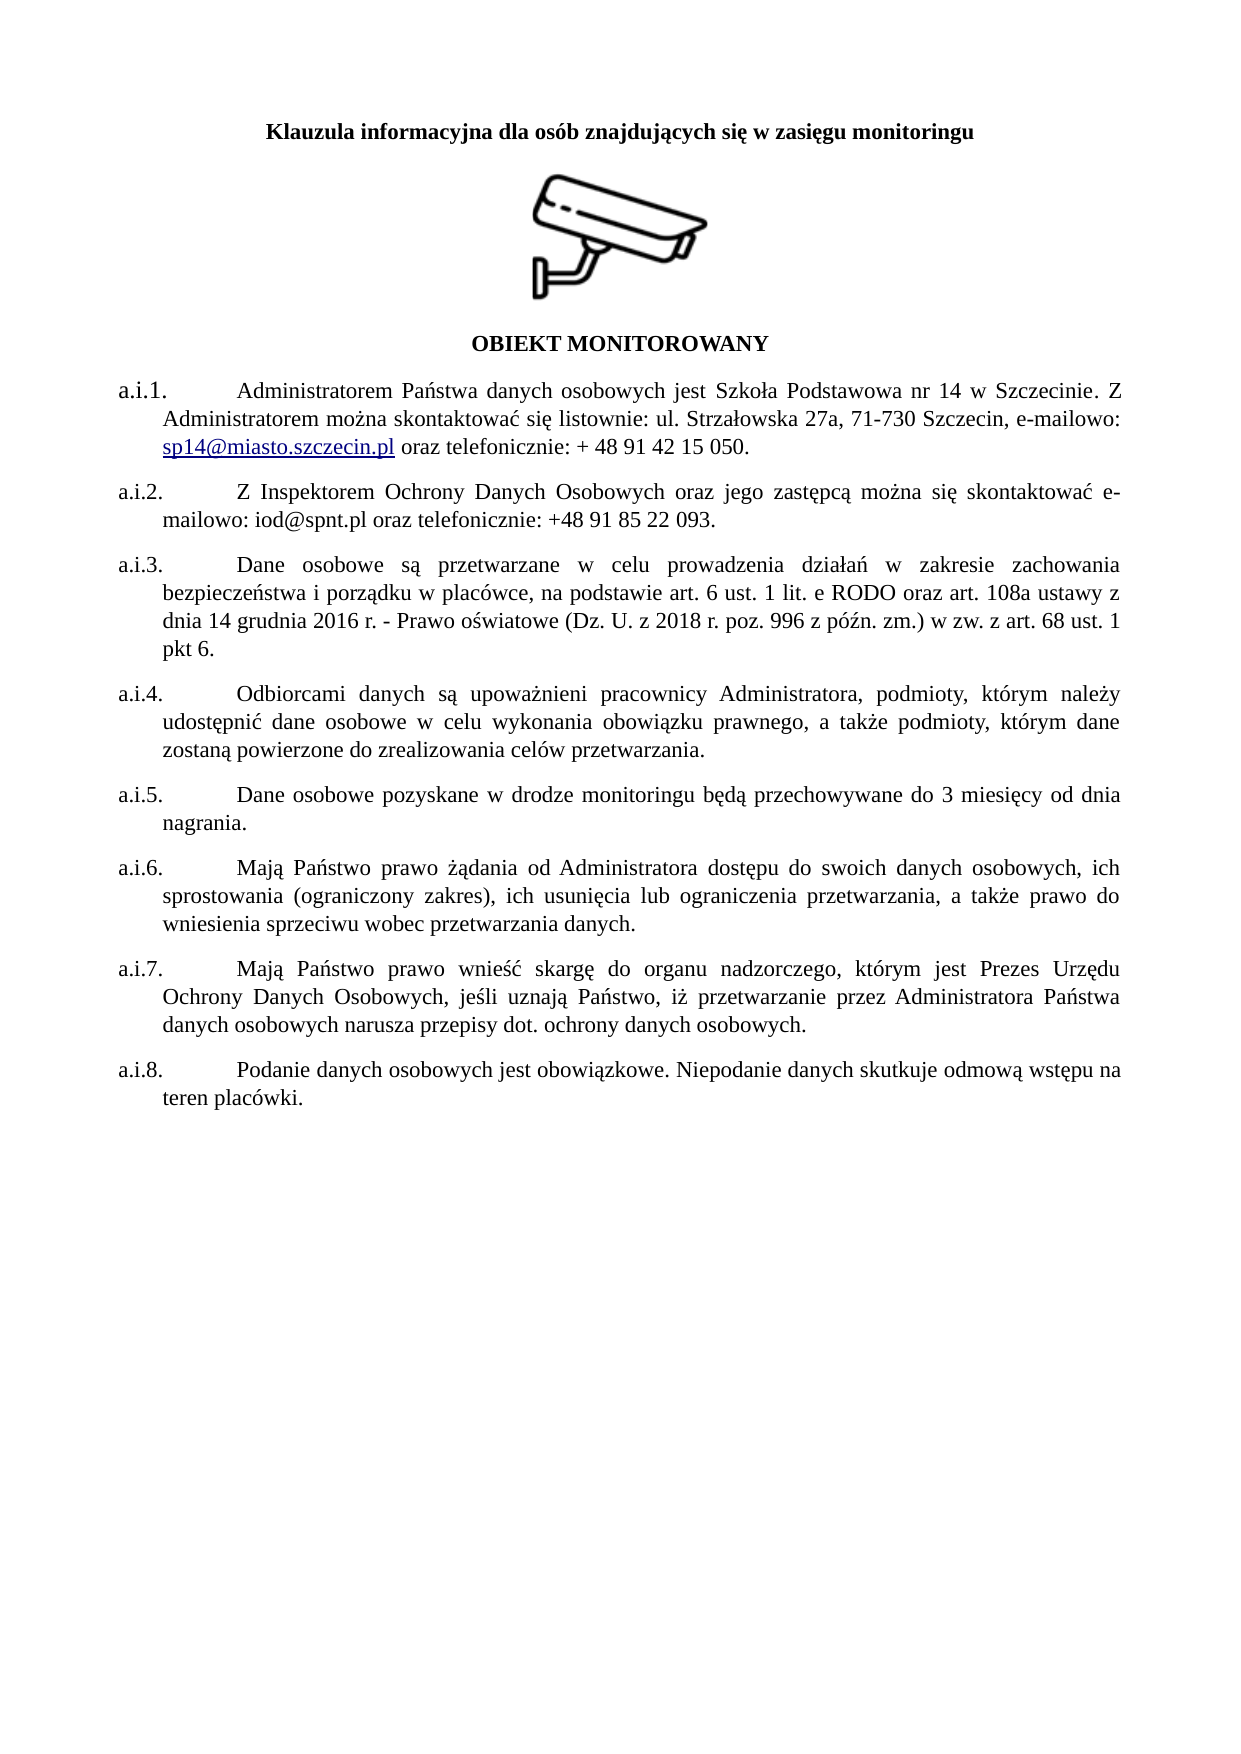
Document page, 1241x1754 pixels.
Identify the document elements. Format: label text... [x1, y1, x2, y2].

list Administratorem Państwa danych osobowych jest Szkoła Podstawowa nr 14 w Szczecinie. Z Administratorem można skontaktować się listownie: ul. Strzałowska 27a, 71-730 Szczecin, e-mailowo: sp14@miasto.szczecin.pl oraz telefonicznie: + 48 91 42 15 050. [118, 375, 1122, 460]
list Podanie danych osobowych jest obowiązkowe. Niepodanie danych skutkuje odmową wstępu na teren placówki. [118, 1056, 1122, 1111]
list Z Inspektorem Ochrony Danych Osobowych oraz jego zastępcą można się skontaktować e-mailowo: iod@spnt.pl oraz telefonicznie: +48 91 85 22 093. [118, 478, 1122, 533]
list Mają Państwo prawo żądania od Administratora dostępu do swoich danych osobowych, ich sprostowania (ograniczony zakres), ich usunięcia lub ograniczenia przetwarzania, a także prawo do wniesienia sprzeciwu wobec przetwarzania danych. [118, 854, 1122, 937]
text OBIEKT MONITOROWANY [118, 330, 1122, 356]
list Dane osobowe pozyskane w drodze monitoringu będą przechowywane do 3 miesięcy od dnia nagrania. [118, 781, 1122, 836]
list Odbiorcami danych są upoważnieni pracownicy Administratora, podmioty, którym należy udostępnić dane osobowe w celu wykonania obowiązku prawnego, a także podmioty, którym dane zostaną powierzone do zrealizowania celów przetwarzania. [118, 680, 1122, 763]
text Klauzula informacyjna dla osób znajdujących się w zasięgu monitoringu [118, 118, 1122, 144]
picture [532, 162, 708, 312]
list Dane osobowe są przetwarzane w celu prowadzenia działań w zakresie zachowania bezpieczeństwa i porządku w placówce, na podstawie art. 6 ust. 1 lit. e RODO oraz art. 108a ustawy z dnia 14 grudnia 2016 r. - Prawo oświatowe (Dz. U. z 2018 r. poz. 996 z późn. zm.) w zw. z art. 68 ust. 1 pkt 6. [118, 551, 1122, 662]
list Mają Państwo prawo wnieść skargę do organu nadzorczego, którym jest Prezes Urzędu Ochrony Danych Osobowych, jeśli uznają Państwo, iż przetwarzanie przez Administratora Państwa danych osobowych narusza przepisy dot. ochrony danych osobowych. [118, 955, 1122, 1038]
